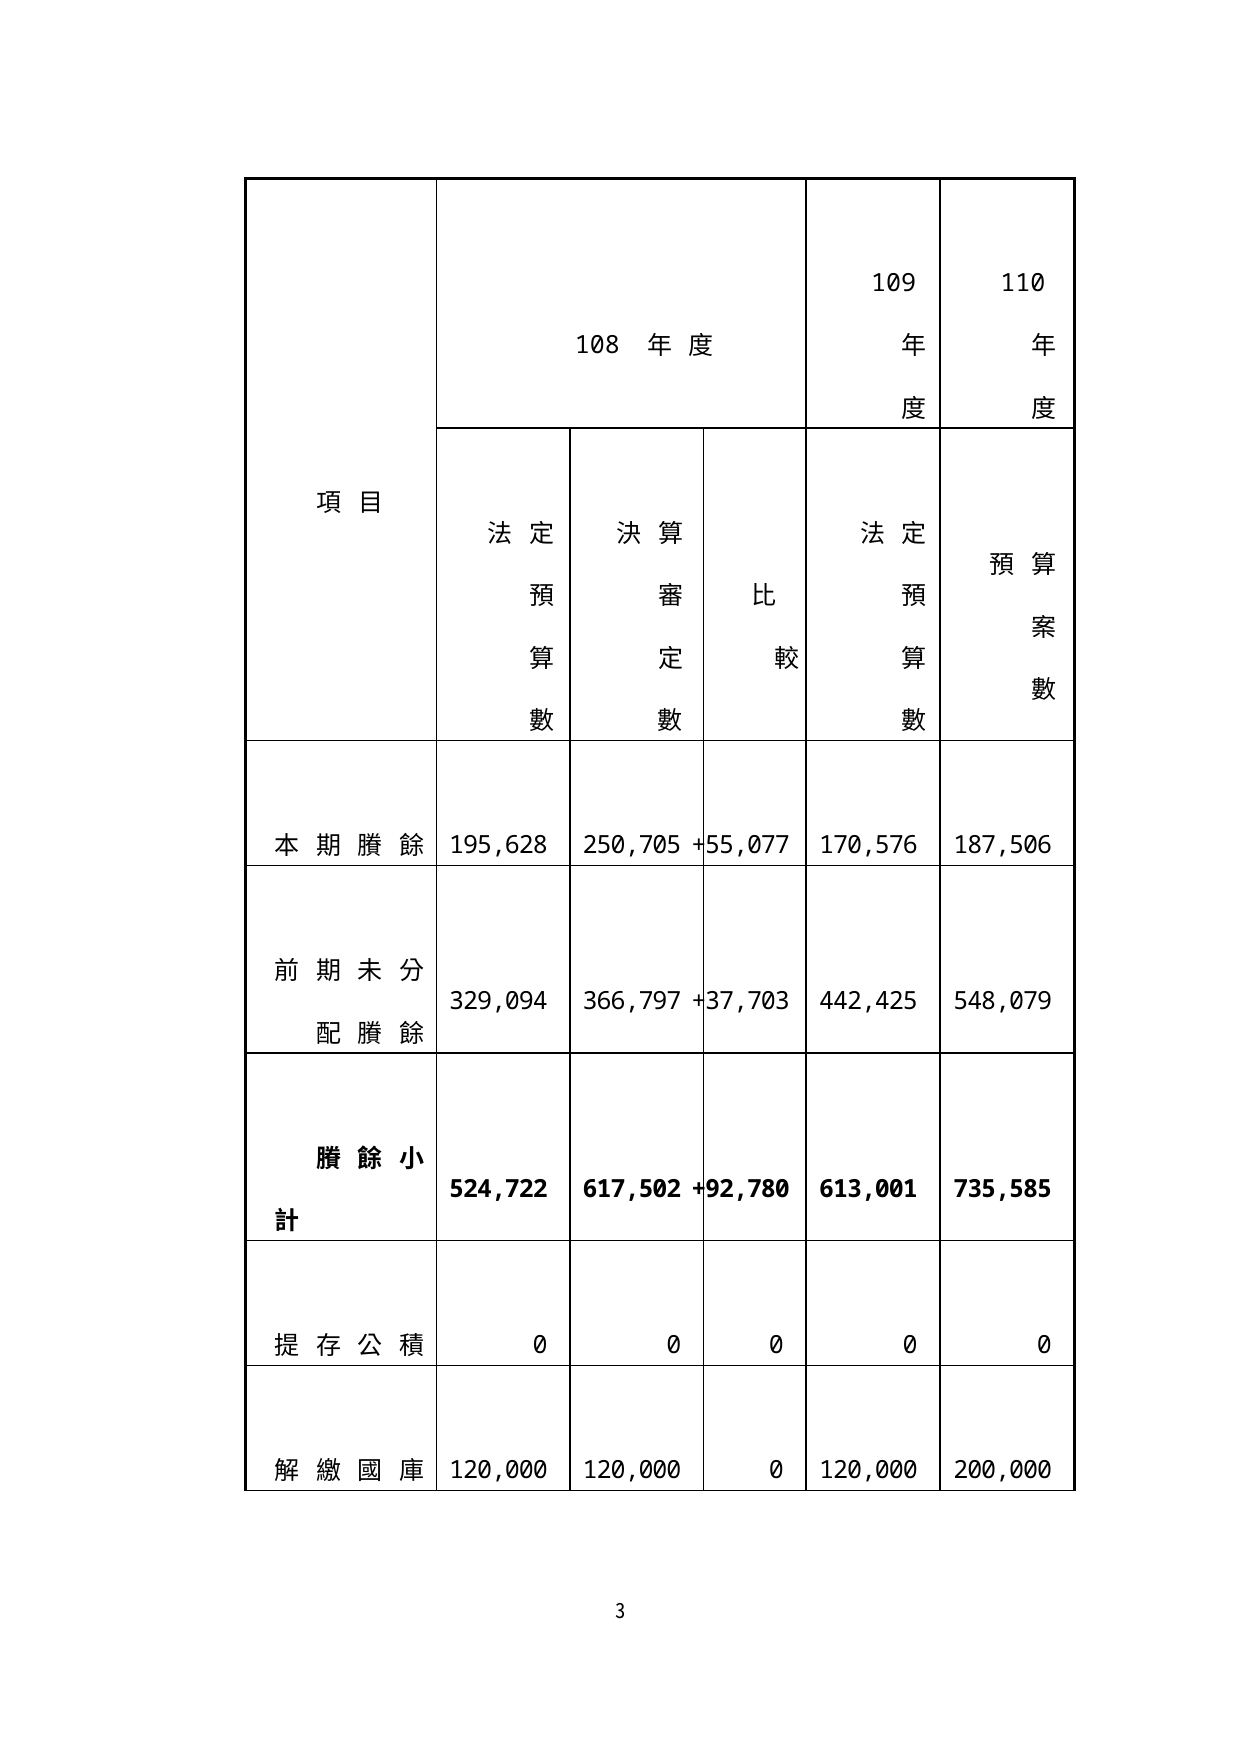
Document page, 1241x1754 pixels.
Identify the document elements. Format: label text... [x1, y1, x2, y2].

table_cell 120,000 [437, 1366, 569, 1490]
table_cell 200,000 [941, 1366, 1073, 1490]
table_cell 提存公積 [247, 1241, 436, 1365]
table_header 110年度 [941, 180, 1073, 427]
table_cell 366,797 [571, 866, 703, 1052]
table_cell 前期未分配賸餘 [247, 866, 436, 1052]
table_cell 解繳國庫 [247, 1366, 436, 1490]
table_cell 法定預算數 [807, 429, 939, 740]
table_header 109年度 [807, 180, 939, 427]
table_cell 735,585 [941, 1054, 1073, 1240]
table_cell 617,502 [571, 1054, 703, 1240]
table_cell 120,000 [571, 1366, 703, 1490]
table_cell 0 [571, 1241, 703, 1365]
table_header 項目 [247, 180, 436, 740]
table_cell 法定預算數 [437, 429, 569, 740]
table_header 108年度 [437, 180, 805, 427]
table_cell 613,001 [807, 1054, 939, 1240]
table_cell 決算審定數 [571, 429, 703, 740]
table_cell 比較 [704, 429, 805, 740]
table_cell 442,425 [807, 866, 939, 1052]
table_cell +37,703 [704, 866, 805, 1052]
table_cell 250,705 [571, 741, 703, 865]
table_cell 0 [437, 1241, 569, 1365]
table_cell 524,722 [437, 1054, 569, 1240]
table_cell +55,077 [704, 741, 805, 865]
table_cell 0 [807, 1241, 939, 1365]
table_cell 329,094 [437, 866, 569, 1052]
table_cell 170,576 [807, 741, 939, 865]
table_cell 195,628 [437, 741, 569, 865]
table_cell 賸餘小計 [247, 1054, 436, 1240]
table_cell 0 [704, 1241, 805, 1365]
table_cell 120,000 [807, 1366, 939, 1490]
table_cell 187,506 [941, 741, 1073, 865]
table_cell 0 [704, 1366, 805, 1490]
table_cell 0 [941, 1241, 1073, 1365]
table_cell 548,079 [941, 866, 1073, 1052]
table_cell 預算案數 [941, 429, 1073, 740]
table_cell 本期賸餘 [247, 741, 436, 865]
table_cell +92,780 [704, 1054, 805, 1240]
